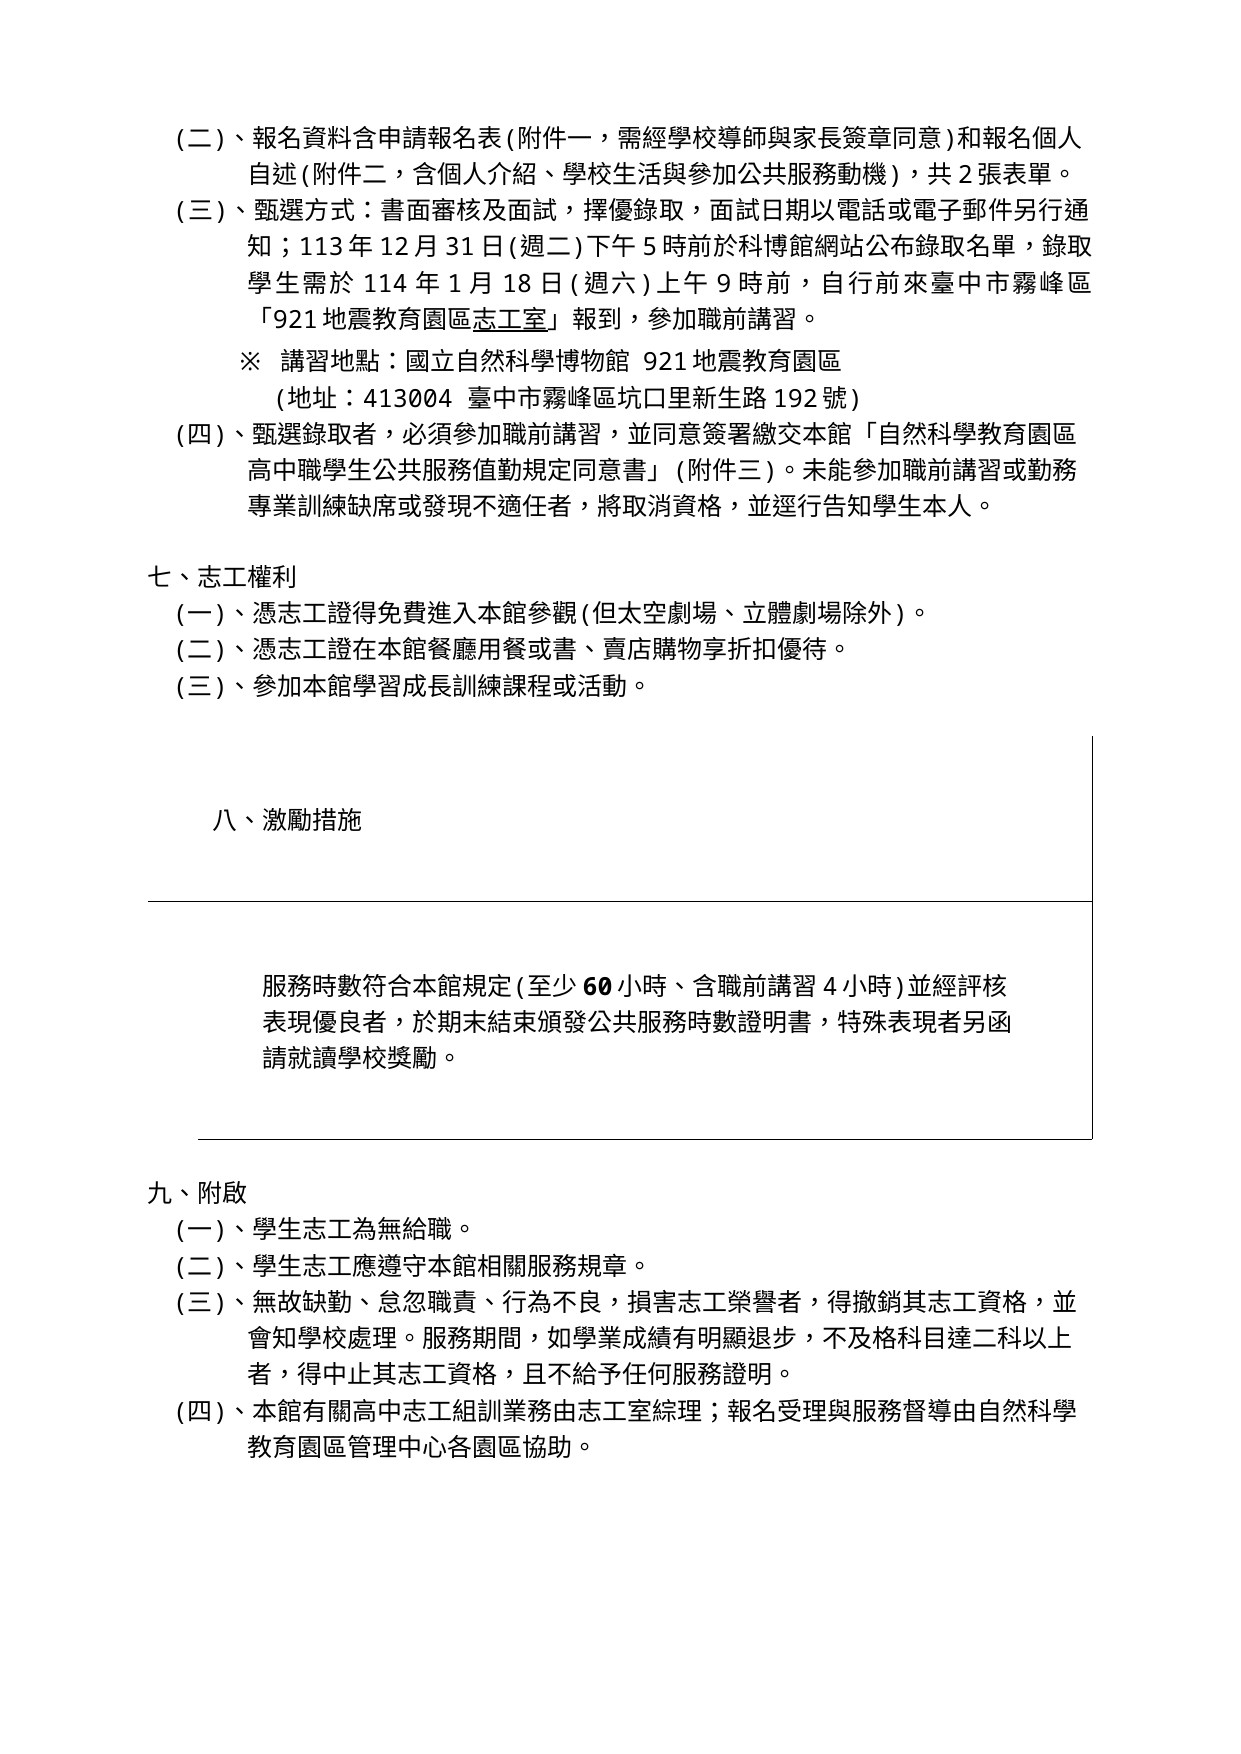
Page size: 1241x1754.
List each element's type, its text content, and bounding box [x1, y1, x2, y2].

text ※ 講習地點：國立自然科學博物館 921地震教育園區 [235, 342, 1092, 378]
text (三)、參加本館學習成長訓練課程或活動。 [173, 666, 1092, 702]
text 九、附啟 [148, 1174, 1040, 1210]
text 服務時數符合本館規定(至少60小時、含職前講習4小時)並經評核表現優良者，於期末結束頒發公共服務時數證明書，特殊表現者另函請就讀學校獎勵。 [198, 902, 1092, 1139]
text 七、志工權利 [148, 557, 1040, 593]
text (四)、甄選錄取者，必須參加職前講習，並同意簽署繳交本館「自然科學教育園區高中職學生公共服務值勤規定同意書」(附件三)。未能參加職前講習或勤務專業訓練缺席或發現不適任者，將取消資格，並逕行告知學生本人。 [173, 414, 1092, 523]
text (二)、學生志工應遵守本館相關服務規章。 [173, 1246, 1092, 1282]
text (一)、憑志工證得免費進入本館參觀(但太空劇場、立體劇場除外)。 [173, 593, 1092, 630]
text (地址：413004 臺中市霧峰區坑口里新生路192號) [273, 378, 1092, 414]
text (二)、報名資料含申請報名表(附件一，需經學校導師與家長簽章同意)和報名個人自述(附件二，含個人介紹、學校生活與參加公共服務動機)，共2張表單。 [173, 118, 1092, 191]
text (一)、學生志工為無給職。 [173, 1210, 1092, 1246]
text (二)、憑志工證在本館餐廳用餐或書、賣店購物享折扣優待。 [173, 630, 1092, 666]
text (四)、本館有關高中志工組訓業務由志工室綜理；報名受理與服務督導由自然科學教育園區管理中心各園區協助。 [173, 1391, 1092, 1464]
text (三)、甄選方式：書面審核及面試，擇優錄取，面試日期以電話或電子郵件另行通知；113年12月31日(週二)下午5時前於科博館網站公布錄取名單，錄取學生需於114年1月18日(週六)上午9時前，自行前來臺中市霧峰區「921地震教育園區志工室」報到，參加職前講習。 [173, 191, 1092, 336]
text 八、激勵措施 [148, 736, 1092, 901]
text (三)、無故缺勤、怠忽職責、行為不良，損害志工榮譽者，得撤銷其志工資格，並會知學校處理。服務期間，如學業成績有明顯退步，不及格科目達二科以上者，得中止其志工資格，且不給予任何服務證明。 [173, 1282, 1092, 1391]
